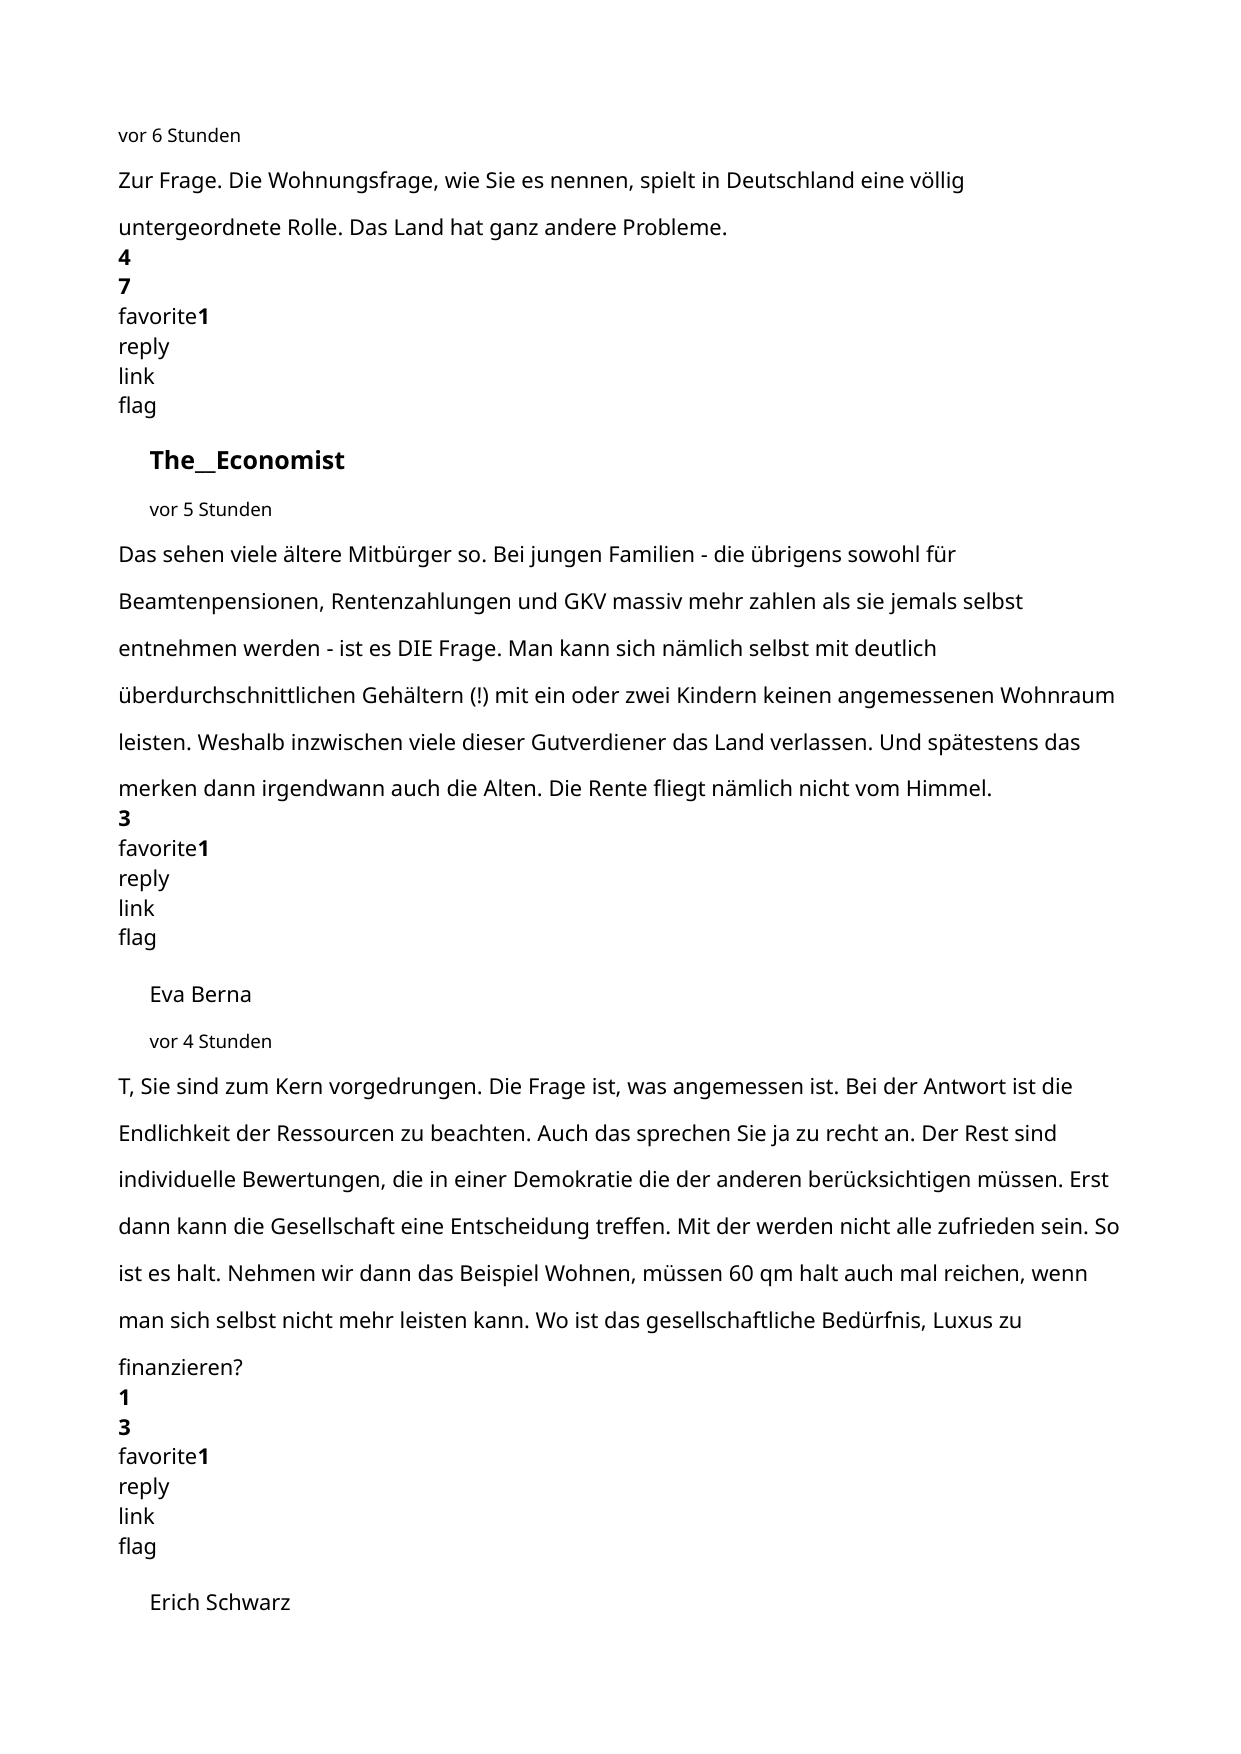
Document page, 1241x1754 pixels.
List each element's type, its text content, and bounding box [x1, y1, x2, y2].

text favorite1 [118, 301, 1122, 331]
text 3 [118, 1412, 1122, 1441]
text reply [118, 1471, 1122, 1501]
text T, Sie sind zum Kern vorgedrungen. Die Frage ist, was angemessen ist. Bei der Antwort ist die Endlichkeit der Ressourcen zu beachten. Auch das sprechen Sie ja zu recht an. Der Rest sind individuelle Bewertungen, die in einer Demokratie die der anderen berücksichtigen müssen. Erst dann kann die Gesellschaft eine Entscheidung treffen. Mit der werden nicht alle zufrieden sein. So ist es halt. Nehmen wir dann das Beispiel Wohnen, müssen 60 qm halt auch mal reichen, wenn man sich selbst nicht mehr leisten kann. Wo ist das gesellschaftliche Bedürfnis, Luxus zu finanzieren? [118, 1054, 1122, 1382]
text The__Economist [149, 436, 1114, 477]
text Erich Schwarz [149, 1576, 1114, 1617]
text 7 [118, 271, 1122, 301]
text vor 5 Stunden [149, 492, 1122, 522]
text link [118, 1501, 1122, 1531]
text favorite1 [118, 1441, 1122, 1471]
text link [118, 892, 1122, 922]
text flag [118, 391, 1122, 420]
text reply [118, 331, 1122, 361]
text vor 6 Stunden [118, 118, 1122, 148]
text vor 4 Stunden [149, 1024, 1122, 1054]
text flag [118, 1531, 1122, 1561]
text 3 [118, 803, 1122, 833]
text 1 [118, 1382, 1122, 1412]
text reply [118, 863, 1122, 892]
text flag [118, 922, 1122, 952]
text favorite1 [118, 833, 1122, 863]
text Eva Berna [149, 968, 1114, 1008]
text Das sehen viele ältere Mitbürger so. Bei jungen Familien - die übrigens sowohl für Beamtenpensionen, Rentenzahlungen und GKV massiv mehr zahlen als sie jemals selbst entnehmen werden - ist es DIE Frage. Man kann sich nämlich selbst mit deutlich überdurchschnittlichen Gehältern (!) mit ein oder zwei Kindern keinen angemessenen Wohnraum leisten. Weshalb inzwischen viele dieser Gutverdiener das Land verlassen. Und spätestens das merken dann irgendwann auch die Alten. Die Rente fliegt nämlich nicht vom Himmel. [118, 522, 1122, 803]
text 4 [118, 242, 1122, 271]
text link [118, 361, 1122, 391]
text Zur Frage. Die Wohnungsfrage, wie Sie es nennen, spielt in Deutschland eine völlig untergeordnete Rolle. Das Land hat ganz andere Probleme. [118, 148, 1122, 242]
